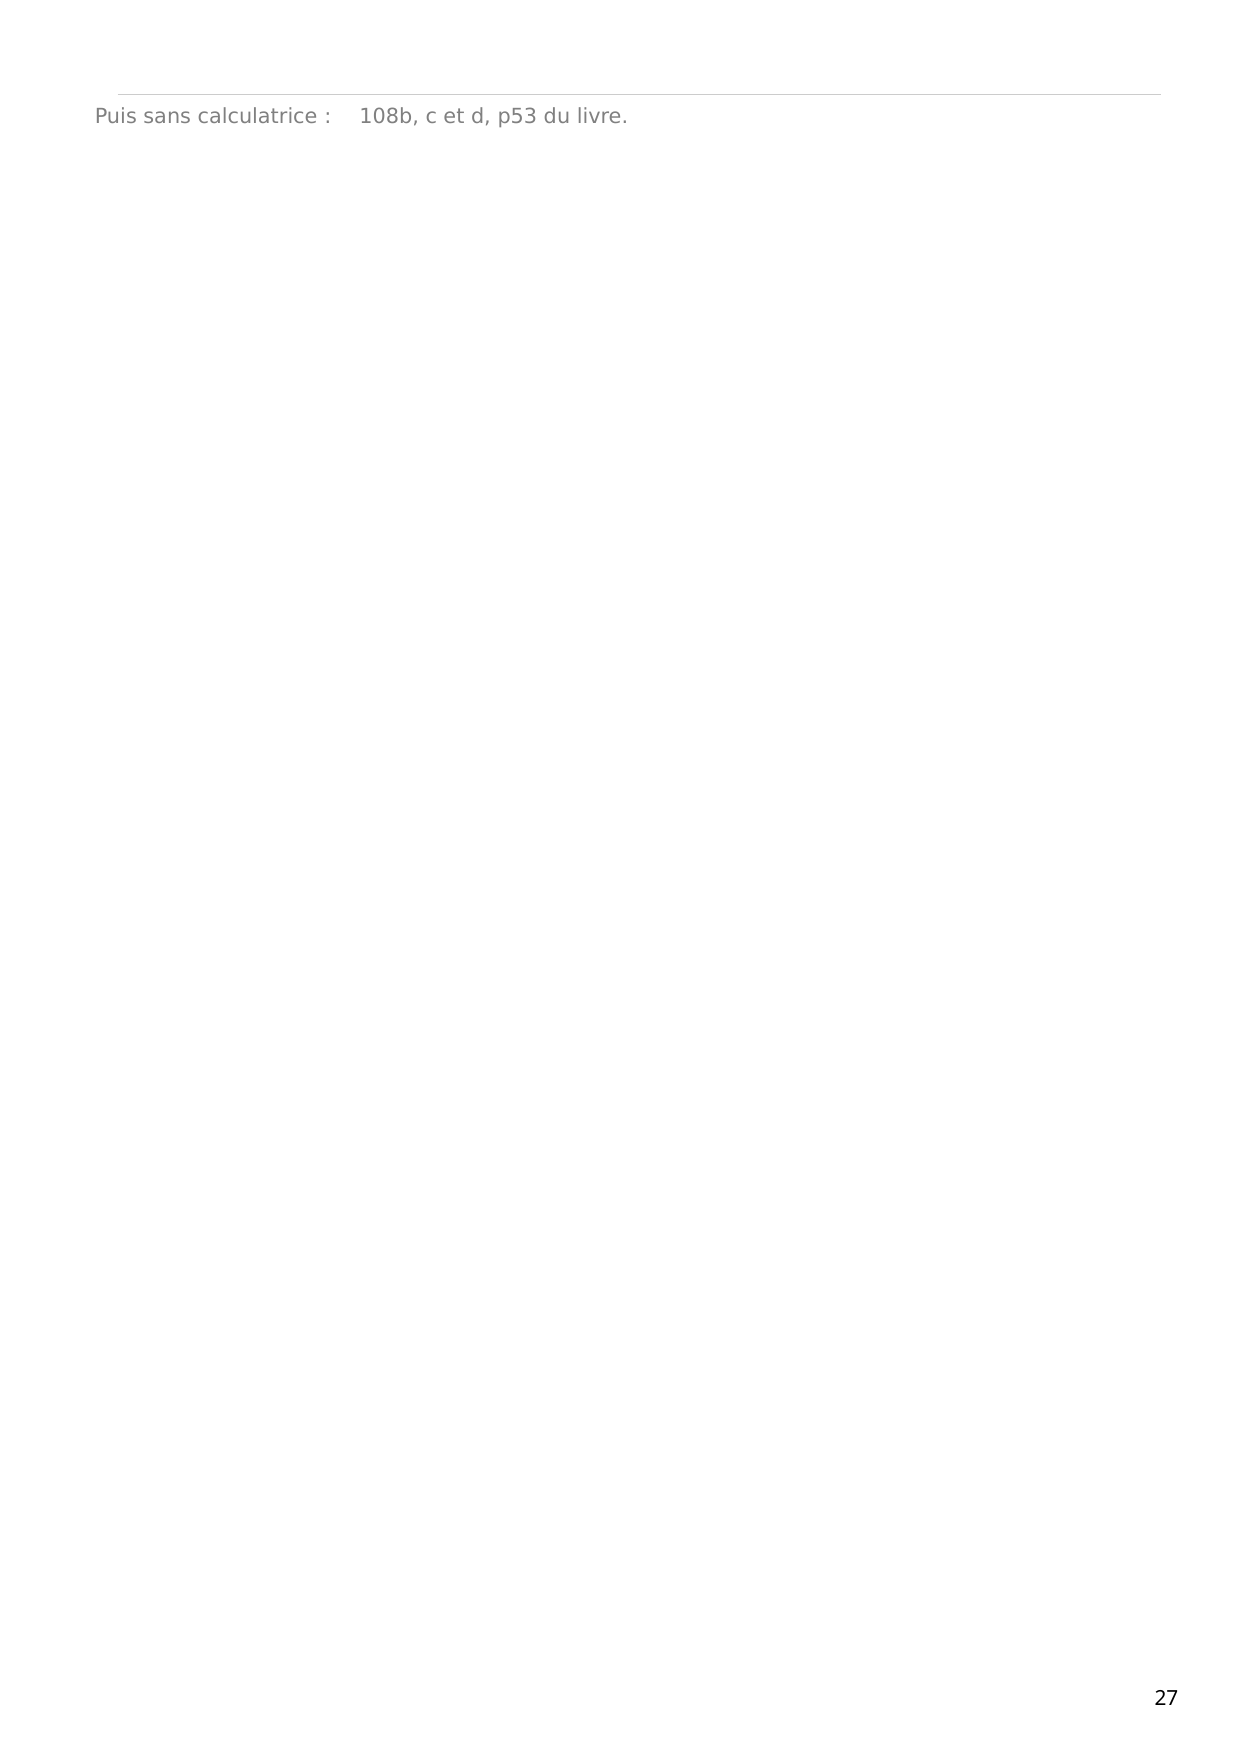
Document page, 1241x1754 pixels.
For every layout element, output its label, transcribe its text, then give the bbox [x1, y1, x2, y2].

table_cell [106, 59, 1152, 104]
text 27 [1152, 1683, 1181, 1711]
table_cell [59, 59, 106, 104]
text Puis sans calculatrice : 108b, c et d, p53 du livre. [77, 104, 1152, 129]
